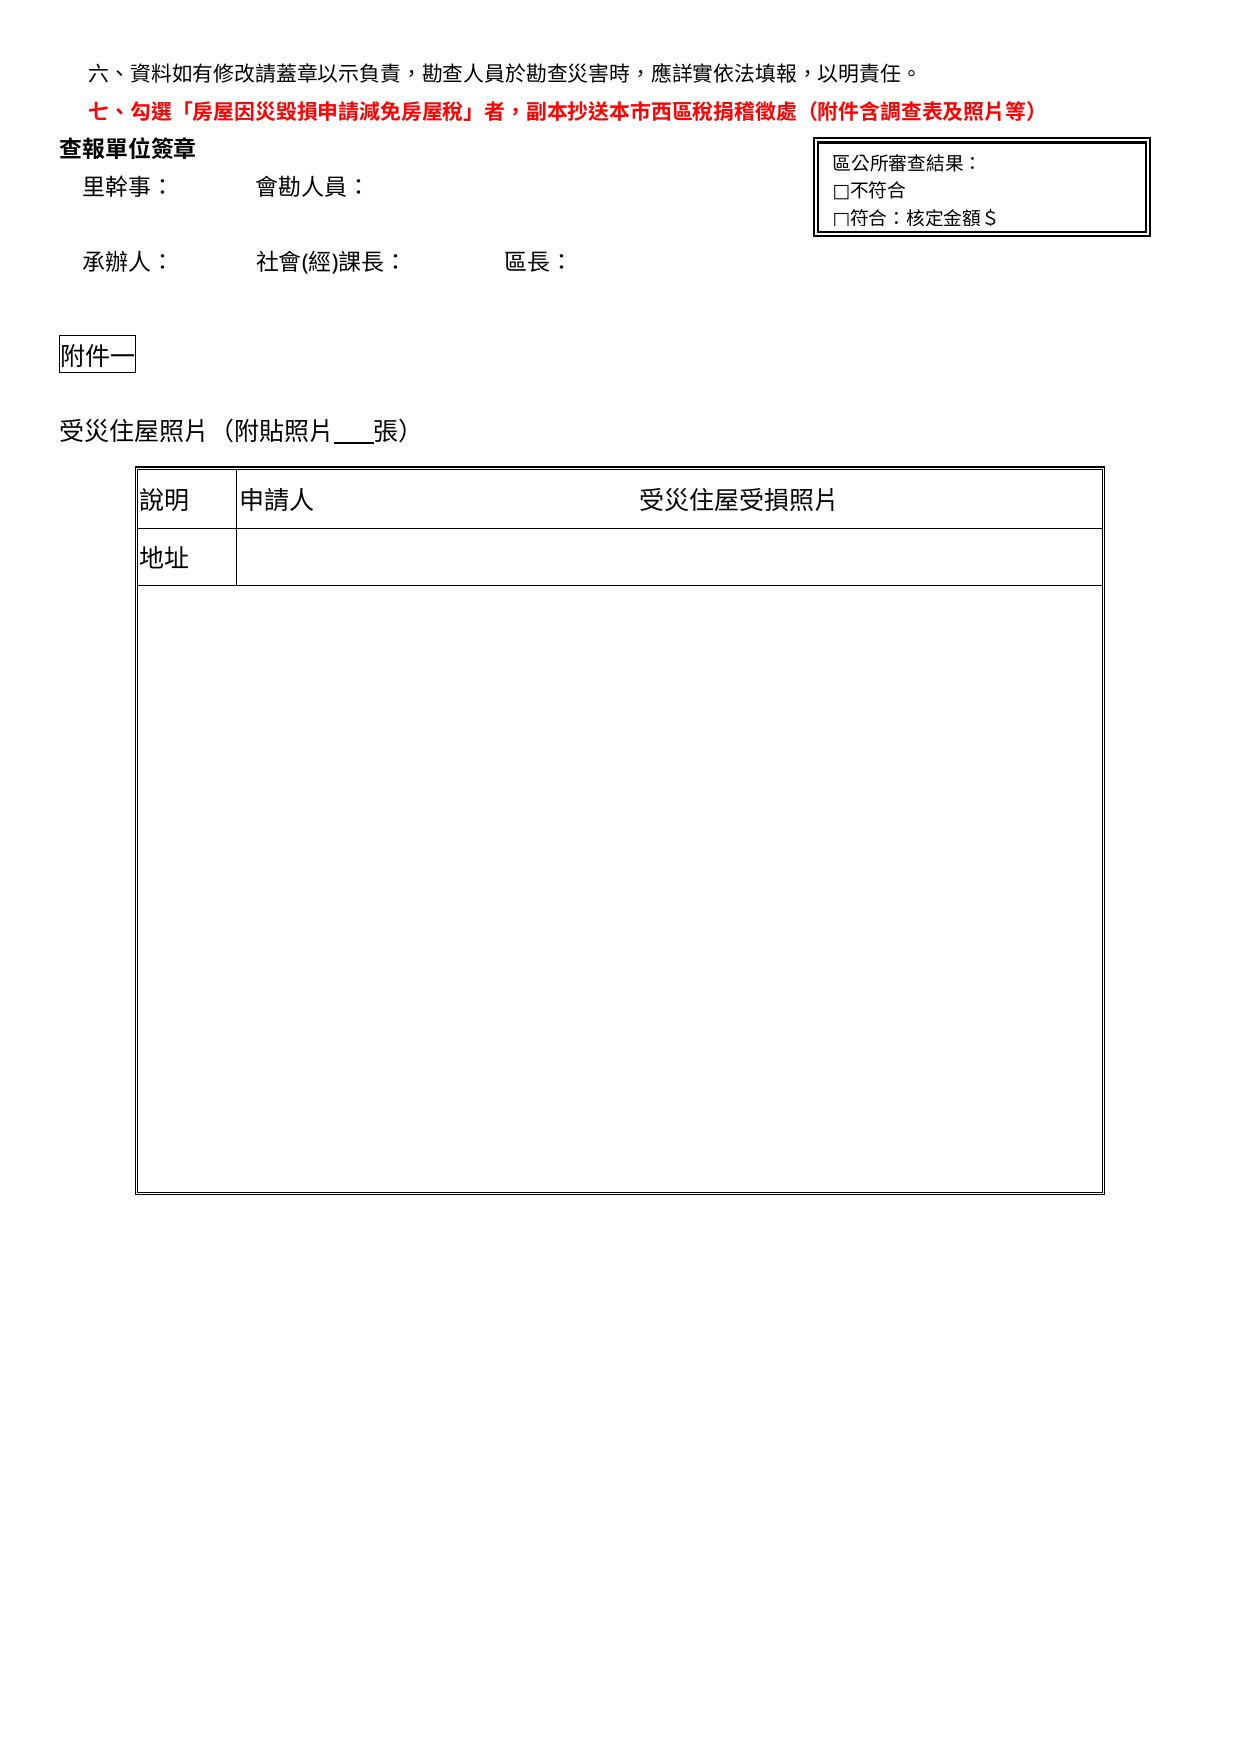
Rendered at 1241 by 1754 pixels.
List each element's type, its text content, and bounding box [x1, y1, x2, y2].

text 區公所審查結果： [832, 149, 1132, 176]
table_cell 地址 [138, 529, 236, 584]
text 六、資料如有修改請蓋章以示負責，勘查人員於勘查災害時，應詳實依法填報，以明責任。 [88, 54, 1181, 92]
table_header 說明 [138, 470, 236, 528]
text □不符合 [832, 176, 1132, 203]
text 七、勾選「房屋因災毀損申請減免房屋稅」者，副本抄送本市西區稅捐稽徵處（附件含調查表及照片等） [88, 92, 1181, 129]
table_cell [138, 586, 1102, 1192]
text 里幹事： 會勘人員： [59, 167, 813, 204]
text □符合：核定金額＄ [832, 203, 1132, 226]
text 承辦人： 社會(經)課長： 區長： [59, 242, 1181, 279]
text [1151, 167, 1181, 204]
text 查報單位簽章 [59, 129, 1181, 167]
text 附件一 [59, 317, 1181, 392]
table_cell [237, 529, 1102, 584]
text 受災住屋照片（附貼照片 張） [59, 411, 1181, 448]
table_header 申請人 受災住屋受損照片 [237, 470, 1102, 528]
